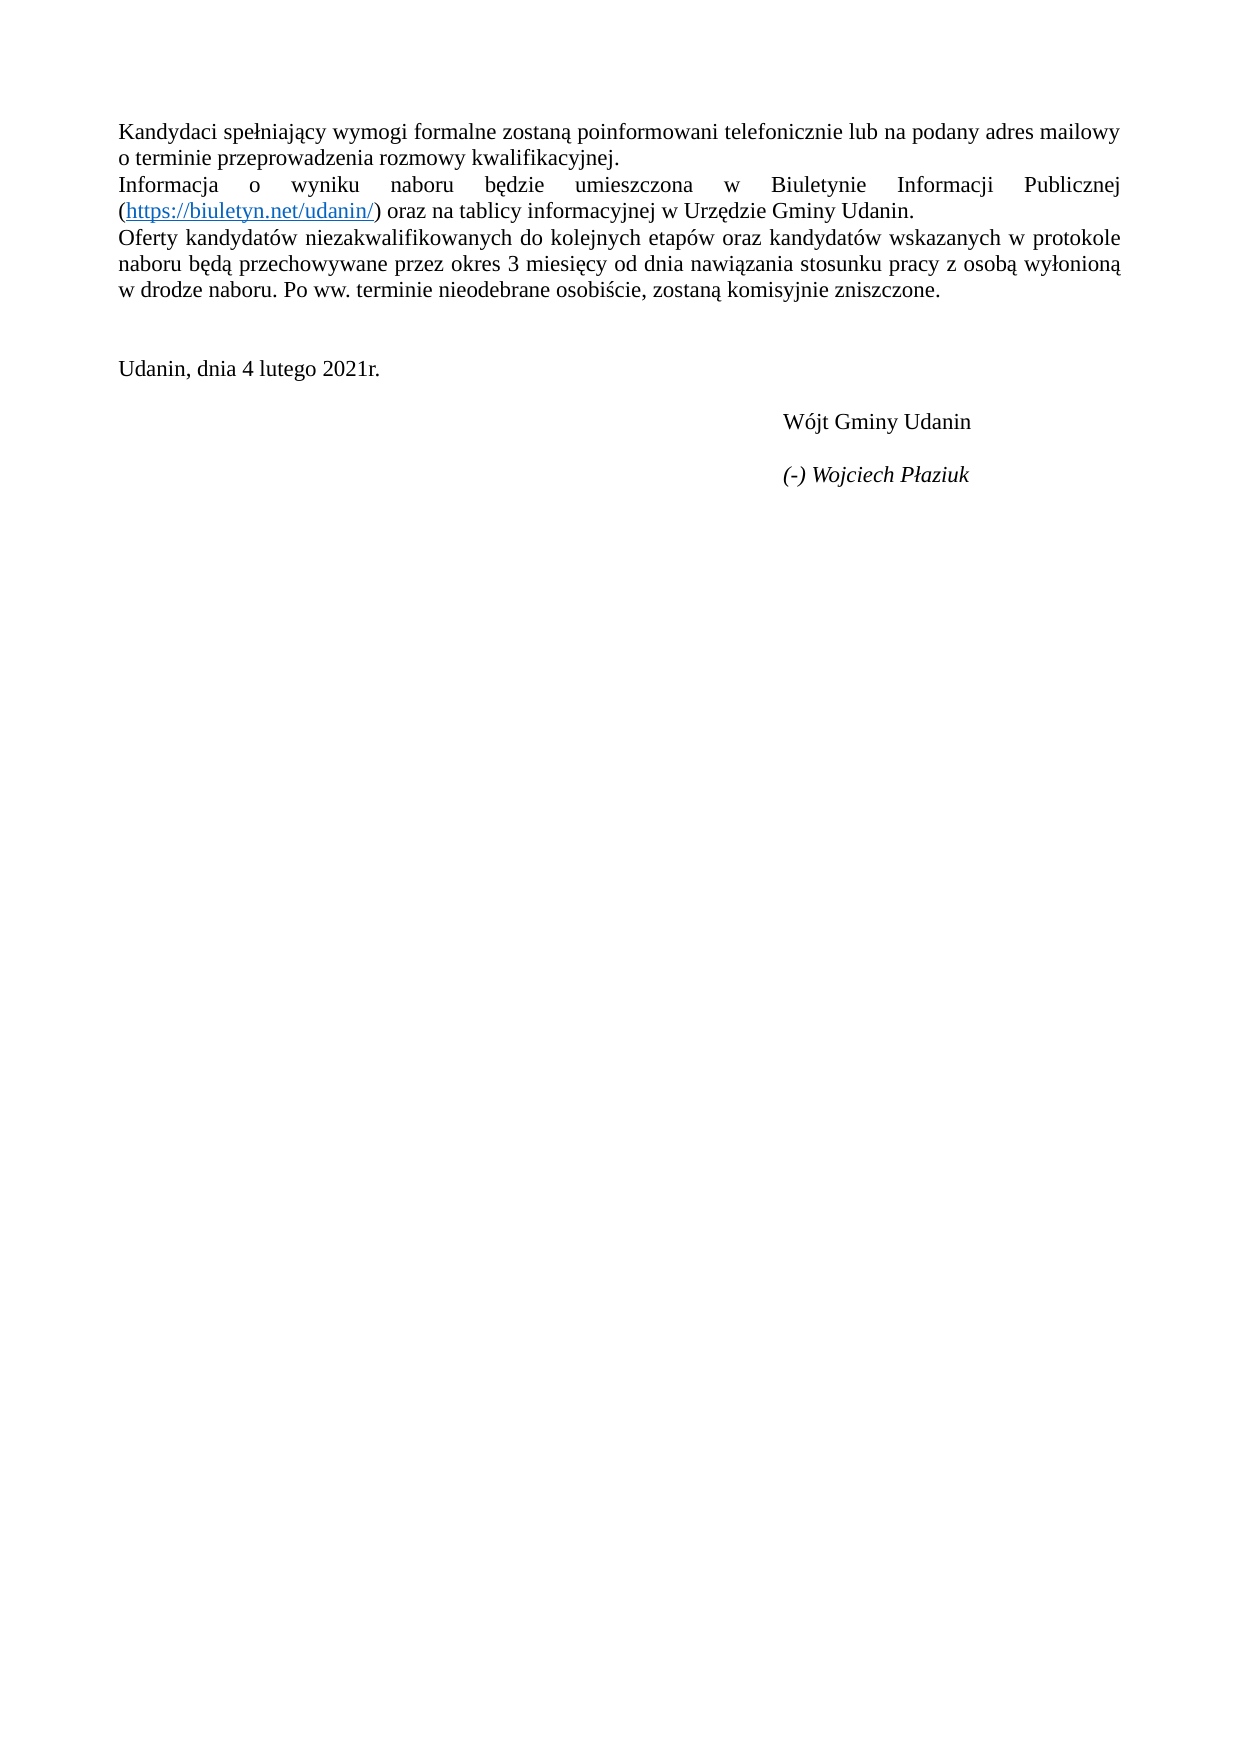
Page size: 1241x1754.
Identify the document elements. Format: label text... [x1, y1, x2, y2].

text Kandydaci spełniający wymogi formalne zostaną poinformowani telefonicznie lub na podany adres mailowy o terminie przeprowadzenia rozmowy kwalifikacyjnej. [118, 118, 1122, 171]
text Informacja o wyniku naboru będzie umieszczona w Biuletynie Informacji Publicznej (https://biuletyn.net/udanin/) oraz na tablicy informacyjnej w Urzędzie Gminy Udanin. [118, 171, 1122, 223]
text Oferty kandydatów niezakwalifikowanych do kolejnych etapów oraz kandydatów wskazanych w protokole naboru będą przechowywane przez okres 3 miesięcy od dnia nawiązania stosunku pracy z osobą wyłonioną w drodze naboru. Po ww. terminie nieodebrane osobiście, zostaną komisyjnie zniszczone. [118, 223, 1122, 303]
text (-) Wojciech Płaziuk [118, 461, 1122, 487]
text Udanin, dnia 4 lutego 2021r. [118, 355, 1122, 382]
text Wójt Gminy Udanin [118, 408, 1122, 434]
